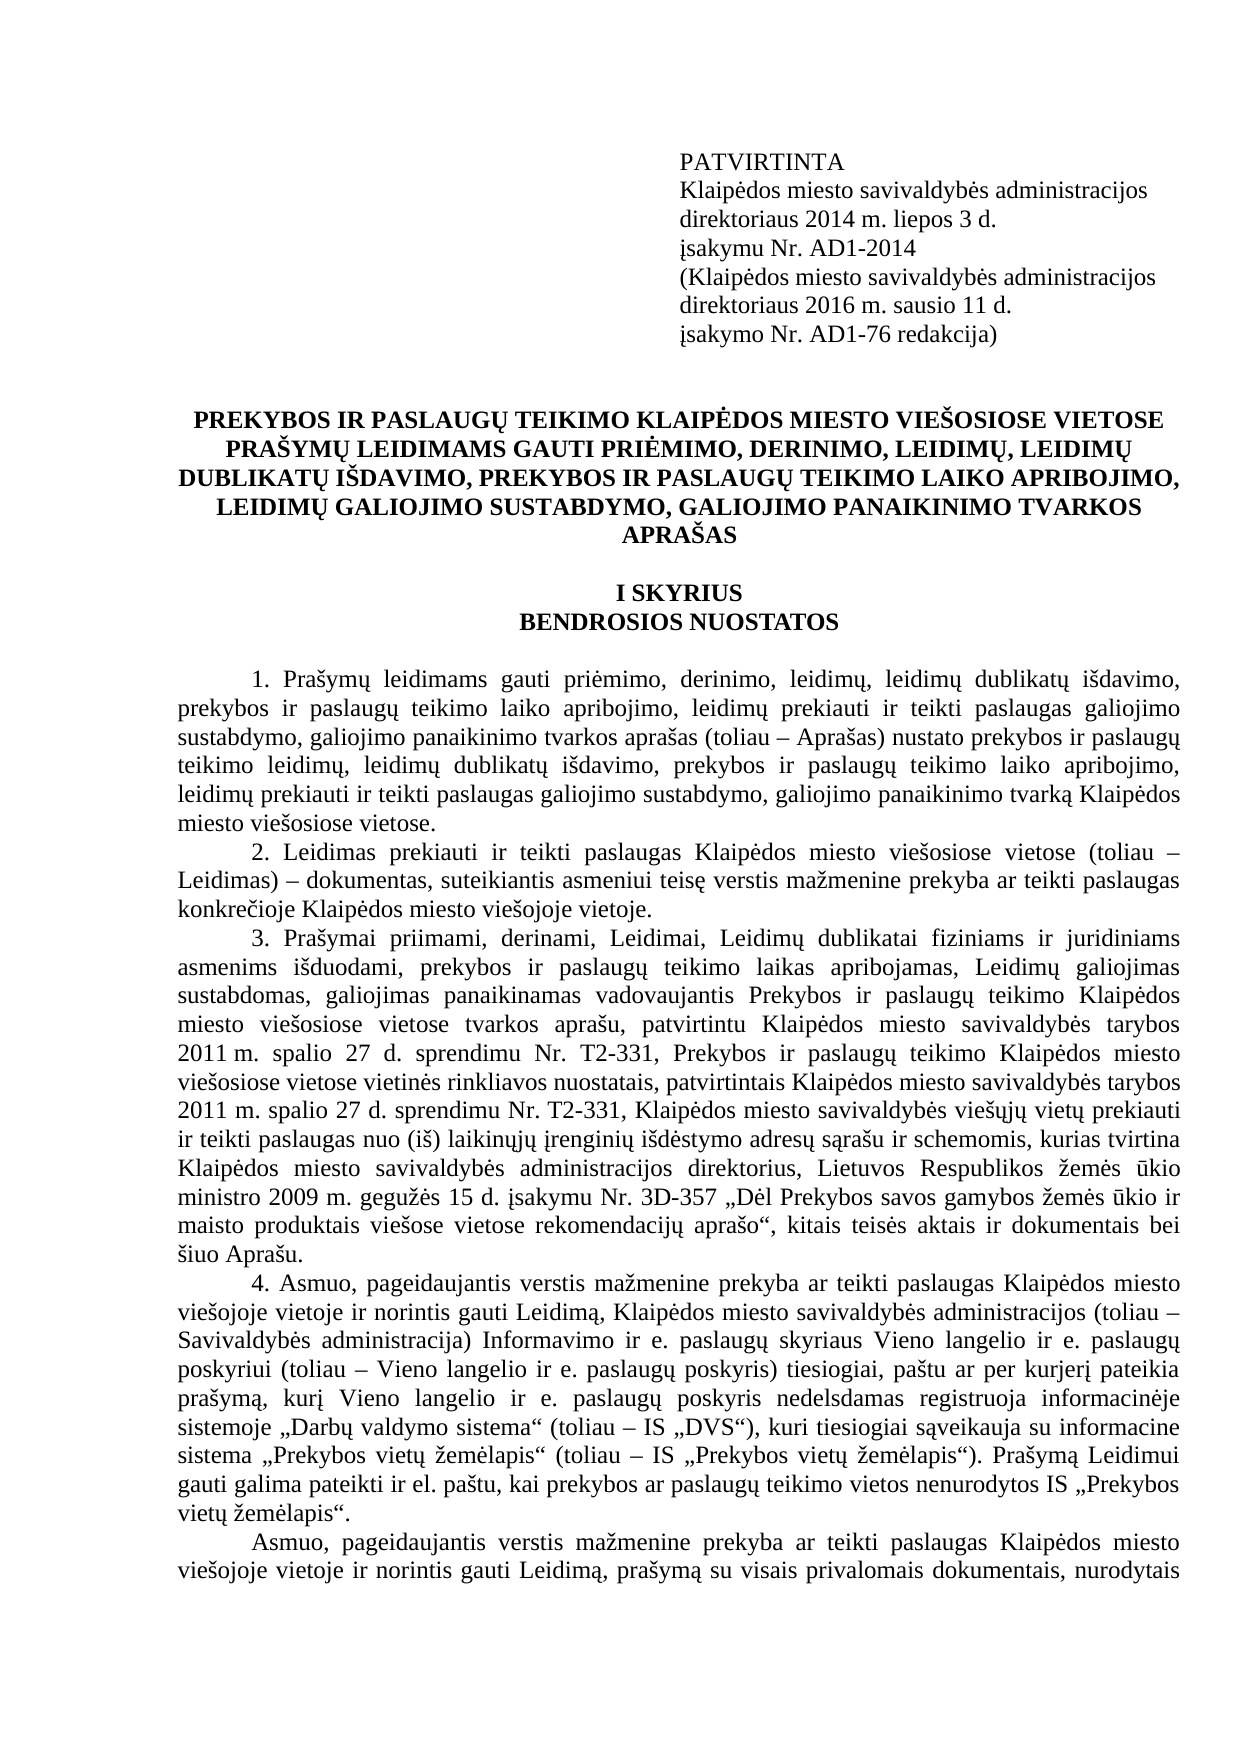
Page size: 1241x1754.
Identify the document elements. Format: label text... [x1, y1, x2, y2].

text PREKYBOS IR PASLAUGŲ TEIKIMO KLAIPĖDOS MIESTO VIEŠOSIOSE VIETOSE PRAŠYMŲ LEIDIMAMS GAUTI PRIĖMIMO, DERINIMO, LEIDIMŲ, LEIDIMŲ DUBLIKATŲ IŠDAVIMO, PREKYBOS IR PASLAUGŲ TEIKIMO LAIKO APRIBOJIMO, LEIDIMŲ GALIOJIMO SUSTABDYMO, GALIOJIMO PANAIKINIMO TVARKOS APRAŠAS [177, 406, 1181, 549]
text (Klaipėdos miesto savivaldybės administracijos [177, 262, 1181, 291]
text 1. Prašymų leidimams gauti priėmimo, derinimo, leidimų, leidimų dublikatų išdavimo, prekybos ir paslaugų teikimo laiko apribojimo, leidimų prekiauti ir teikti paslaugas galiojimo sustabdymo, galiojimo panaikinimo tvarkos aprašas (toliau – Aprašas) nustato prekybos ir paslaugų teikimo leidimų, leidimų dublikatų išdavimo, prekybos ir paslaugų teikimo laiko apribojimo, leidimų prekiauti ir teikti paslaugas galiojimo sustabdymo, galiojimo panaikinimo tvarką Klaipėdos miesto viešosiose vietose. [177, 664, 1181, 837]
text direktoriaus 2016 m. sausio 11 d. [177, 291, 1181, 319]
text 4. Asmuo, pageidaujantis verstis mažmenine prekyba ar teikti paslaugas Klaipėdos miesto viešojoje vietoje ir norintis gauti Leidimą, Klaipėdos miesto savivaldybės administracijos (toliau –Savivaldybės administracija) Informavimo ir e. paslaugų skyriaus Vieno langelio ir e. paslaugų poskyriui (toliau – Vieno langelio ir e. paslaugų poskyris) tiesiogiai, paštu ar per kurjerį pateikia prašymą, kurį Vieno langelio ir e. paslaugų poskyris nedelsdamas registruoja informacinėje sistemoje „Darbų valdymo sistema“ (toliau – IS „DVS“), kuri tiesiogiai sąveikauja su informacine sistema „Prekybos vietų žemėlapis“ (toliau – IS „Prekybos vietų žemėlapis“). Prašymą Leidimui gauti galima pateikti ir el. paštu, kai prekybos ar paslaugų teikimo vietos nenurodytos IS „Prekybos vietų žemėlapis“. [177, 1268, 1181, 1527]
text BENDROSIOS NUOSTATOS [177, 607, 1181, 636]
text įsakymo Nr. AD1-76 redakcija) [177, 319, 1181, 348]
text PATVIRTINTA [177, 147, 1181, 176]
text Asmuo, pageidaujantis verstis mažmenine prekyba ar teikti paslaugas Klaipėdos miesto viešojoje vietoje ir norintis gauti Leidimą, prašymą su visais privalomais dokumentais, nurodytais [177, 1527, 1181, 1584]
text įsakymu Nr. AD1-2014 [177, 233, 1181, 262]
text 2. Leidimas prekiauti ir teikti paslaugas Klaipėdos miesto viešosiose vietose (toliau – Leidimas) – dokumentas, suteikiantis asmeniui teisę verstis mažmenine prekyba ar teikti paslaugas konkrečioje Klaipėdos miesto viešojoje vietoje. [177, 837, 1181, 923]
text 3. Prašymai priimami, derinami, Leidimai, Leidimų dublikatai fiziniams ir juridiniams asmenims išduodami, prekybos ir paslaugų teikimo laikas apribojamas, Leidimų galiojimas sustabdomas, galiojimas panaikinamas vadovaujantis Prekybos ir paslaugų teikimo Klaipėdos miesto viešosiose vietose tvarkos aprašu, patvirtintu Klaipėdos miesto savivaldybės tarybos 2011 m. spalio 27 d. sprendimu Nr. T2-331, Prekybos ir paslaugų teikimo Klaipėdos miesto viešosiose vietose vietinės rinkliavos nuostatais, patvirtintais Klaipėdos miesto savivaldybės tarybos 2011 m. spalio 27 d. sprendimu Nr. T2-331, Klaipėdos miesto savivaldybės viešųjų vietų prekiauti ir teikti paslaugas nuo (iš) laikinųjų įrenginių išdėstymo adresų sąrašu ir schemomis, kurias tvirtina Klaipėdos miesto savivaldybės administracijos direktorius, Lietuvos Respublikos žemės ūkio ministro 2009 m. gegužės 15 d. įsakymu Nr. 3D-357 „Dėl Prekybos savos gamybos žemės ūkio ir maisto produktais viešose vietose rekomendacijų aprašo“, kitais teisės aktais ir dokumentais bei šiuo Aprašu. [177, 923, 1181, 1268]
text direktoriaus 2014 m. liepos 3 d. [177, 204, 1181, 233]
text Klaipėdos miesto savivaldybės administracijos [177, 176, 1181, 204]
text I SKYRIUS [177, 578, 1181, 607]
